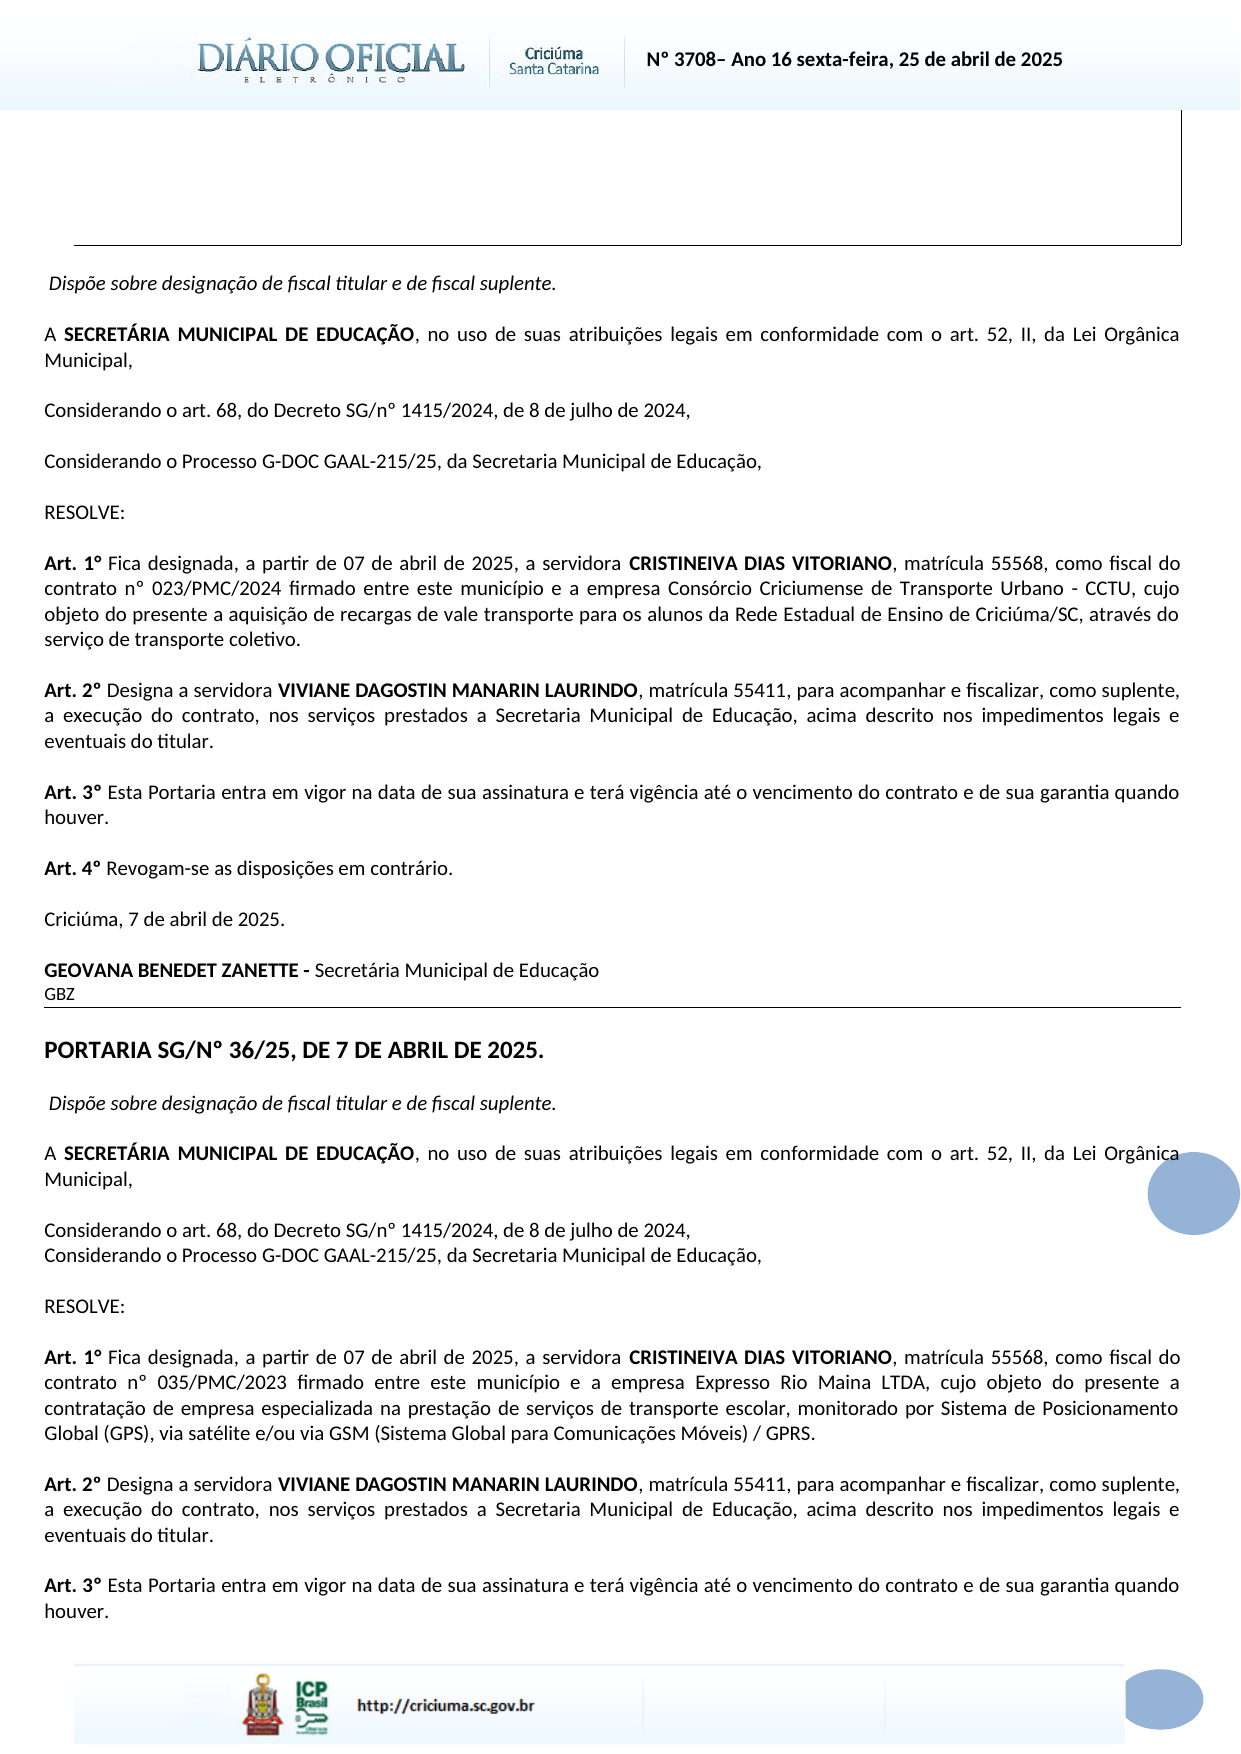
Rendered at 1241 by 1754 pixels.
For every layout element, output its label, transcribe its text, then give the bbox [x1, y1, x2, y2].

text RESOLVE: [44, 499, 1181, 525]
text GBZ [44, 982, 1181, 1007]
text Art. 3º Esta Portaria entra em vigor na data de sua assinatura e terá vigência até o vencimento do contrato e de sua garantia quando houver. [44, 1573, 1181, 1623]
text Art. 3º Esta Portaria entra em vigor na data de sua assinatura e terá vigência até o vencimento do contrato e de sua garantia quando houver. [44, 779, 1181, 830]
text Considerando o art. 68, do Decreto SG/nº 1415/2024, de 8 de julho de 2024, [44, 398, 1181, 423]
text PORTARIA SG/Nº 36/25, DE 7 DE ABRIL DE 2025. [44, 1034, 1181, 1064]
text Art. 4º Revogam-se as disposições em contrário. [44, 855, 1181, 881]
text Art. 1° Fica designada, a partir de 07 de abril de 2025, a servidora CRISTINEIVA DIAS VITORIANO, matrícula 55568, como fiscal do contrato nº 023/PMC/2024 firmado entre este município e a empresa Consórcio Criciumense de Transporte Urbano - CCTU, cujo objeto do presente a aquisição de recargas de vale transporte para os alunos da Rede Estadual de Ensino de Criciúma/SC, através do serviço de transporte coletivo. [44, 550, 1181, 652]
text A SECRETÁRIA MUNICIPAL DE EDUCAÇÃO, no uso de suas atribuições legais em conformidade com o art. 52, II, da Lei Orgânica Municipal, [44, 1141, 1181, 1191]
text Considerando o art. 68, do Decreto SG/nº 1415/2024, de 8 de julho de 2024, [44, 1217, 1181, 1242]
text RESOLVE: [44, 1293, 1181, 1318]
text GEOVANA BENEDET ZANETTE - Secretária Municipal de Educação [44, 957, 1181, 982]
text Dispõe sobre designação de fiscal titular e de fiscal suplente. [44, 271, 1181, 296]
text Art. 2º Designa a servidora VIVIANE DAGOSTIN MANARIN LAURINDO, matrícula 55411, para acompanhar e fiscalizar, como suplente, a execução do contrato, nos serviços prestados a Secretaria Municipal de Educação, acima descrito nos impedimentos legais e eventuais do titular. [44, 677, 1181, 753]
text Considerando o Processo G-DOC GAAL-215/25, da Secretaria Municipal de Educação, [44, 448, 1181, 474]
text Art. 2º Designa a servidora VIVIANE DAGOSTIN MANARIN LAURINDO, matrícula 55411, para acompanhar e fiscalizar, como suplente, a execução do contrato, nos serviços prestados a Secretaria Municipal de Educação, acima descrito nos impedimentos legais e eventuais do titular. [44, 1471, 1181, 1547]
text Dispõe sobre designação de fiscal titular e de fiscal suplente. [44, 1090, 1181, 1115]
text Criciúma, 7 de abril de 2025. [44, 906, 1181, 931]
text Considerando o Processo G-DOC GAAL-215/25, da Secretaria Municipal de Educação, [44, 1242, 1181, 1268]
text A SECRETÁRIA MUNICIPAL DE EDUCAÇÃO, no uso de suas atribuições legais em conformidade com o art. 52, II, da Lei Orgânica Municipal, [44, 321, 1181, 372]
text Art. 1° Fica designada, a partir de 07 de abril de 2025, a servidora CRISTINEIVA DIAS VITORIANO, matrícula 55568, como fiscal do contrato nº 035/PMC/2023 firmado entre este município e a empresa Expresso Rio Maina LTDA, cujo objeto do presente a contratação de empresa especializada na prestação de serviços de transporte escolar, monitorado por Sistema de Posicionamento Global (GPS), via satélite e/ou via GSM (Sistema Global para Comunicações Móveis) / GPRS. [44, 1344, 1181, 1446]
